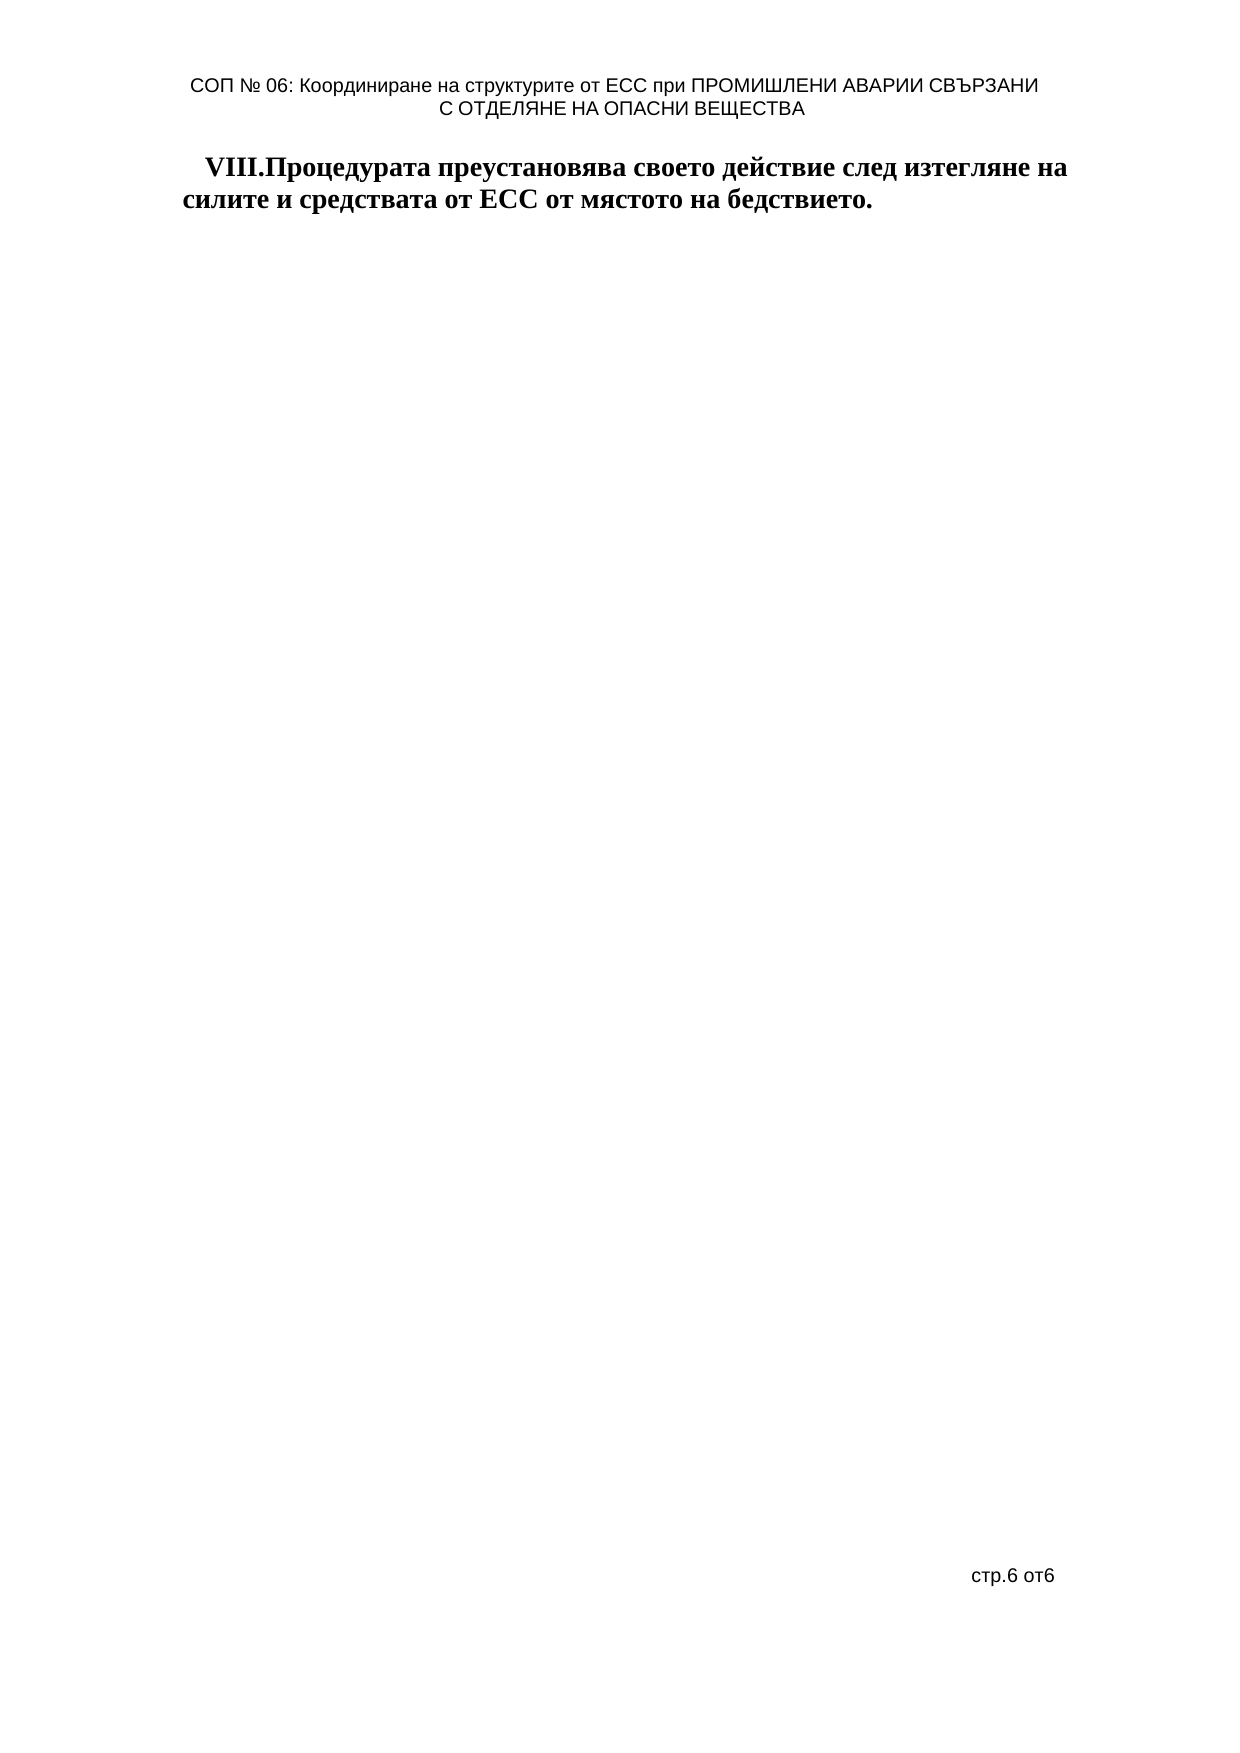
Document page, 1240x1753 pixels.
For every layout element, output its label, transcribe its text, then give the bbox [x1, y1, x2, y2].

list Процедурата преустановява своето действие след изтегляне на силите и средствата от ЕСС от мястото на бедствието. [182, 150, 1151, 215]
